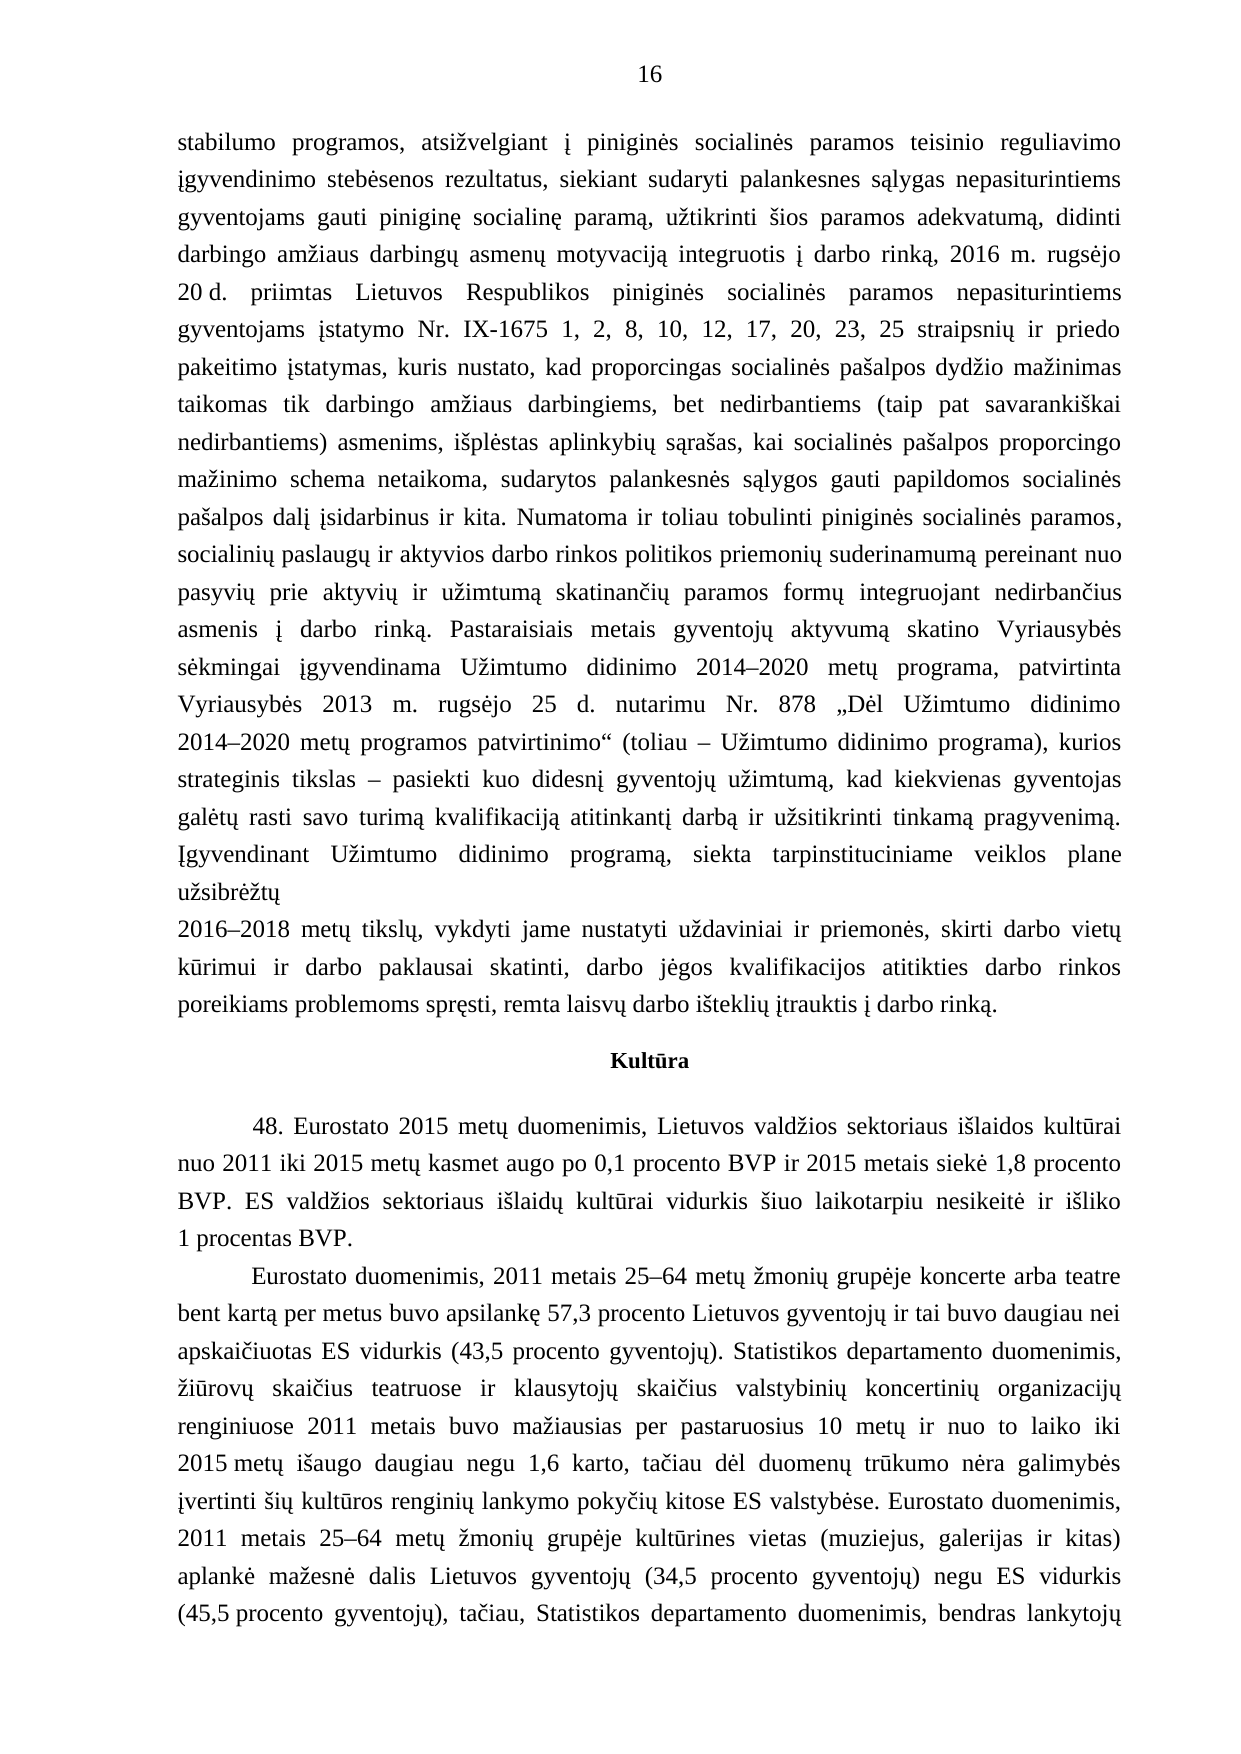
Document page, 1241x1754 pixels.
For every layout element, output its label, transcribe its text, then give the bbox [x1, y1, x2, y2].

text Eurostato duomenimis, 2011 metais 25–64 metų žmonių grupėje koncerte arba teatre bent kartą per metus buvo apsilankę 57,3 procento Lietuvos gyventojų ir tai buvo daugiau nei apskaičiuotas ES vidurkis (43,5 procento gyventojų). Statistikos departamento duomenimis, žiūrovų skaičius teatruose ir klausytojų skaičius valstybinių koncertinių organizacijų renginiuose 2011 metais buvo mažiausias per pastaruosius 10 metų ir nuo to laiko iki 2015 metų išaugo daugiau negu 1,6 karto, tačiau dėl duomenų trūkumo nėra galimybės įvertinti šių kultūros renginių lankymo pokyčių kitose ES valstybėse. Eurostato duomenimis, 2011 metais 25–64 metų žmonių grupėje kultūrines vietas (muziejus, galerijas ir kitas) aplankė mažesnė dalis Lietuvos gyventojų (34,5 procento gyventojų) negu ES vidurkis (45,5 procento gyventojų), tačiau, Statistikos departamento duomenimis, bendras lankytojų [177, 1252, 1122, 1627]
text stabilumo programos, atsižvelgiant į piniginės socialinės paramos teisinio reguliavimo įgyvendinimo stebėsenos rezultatus, siekiant sudaryti palankesnes sąlygas nepasiturintiems gyventojams gauti piniginę socialinę paramą, užtikrinti šios paramos adekvatumą, didinti darbingo amžiaus darbingų asmenų motyvaciją integruotis į darbo rinką, 2016 m. rugsėjo 20 d. priimtas Lietuvos Respublikos piniginės socialinės paramos nepasiturintiems gyventojams įstatymo Nr. IX-1675 1, 2, 8, 10, 12, 17, 20, 23, 25 straipsnių ir priedo pakeitimo įstatymas, kuris nustato, kad proporcingas socialinės pašalpos dydžio mažinimas taikomas tik darbingo amžiaus darbingiems, bet nedirbantiems (taip pat savarankiškai nedirbantiems) asmenims, išplėstas aplinkybių sąrašas, kai socialinės pašalpos proporcingo mažinimo schema netaikoma, sudarytos palankesnės sąlygos gauti papildomos socialinės pašalpos dalį įsidarbinus ir kita. Numatoma ir toliau tobulinti piniginės socialinės paramos, socialinių paslaugų ir aktyvios darbo rinkos politikos priemonių suderinamumą pereinant nuo pasyvių prie aktyvių ir užimtumą skatinančių paramos formų integruojant nedirbančius asmenis į darbo rinką. Pastaraisiais metais gyventojų aktyvumą skatino Vyriausybės sėkmingai įgyvendinama Užimtumo didinimo 2014–2020 metų programa, patvirtinta Vyriausybės 2013 m. rugsėjo 25 d. nutarimu Nr. 878 „Dėl Užimtumo didinimo 2014–2020 metų programos patvirtinimo“ (toliau – Užimtumo didinimo programa), kurios strateginis tikslas – pasiekti kuo didesnį gyventojų užimtumą, kad kiekvienas gyventojas galėtų rasti savo turimą kvalifikaciją atitinkantį darbą ir užsitikrinti tinkamą pragyvenimą. Įgyvendinant Užimtumo didinimo programą, siekta tarpinstituciniame veiklos plane užsibrėžtų 2016–2018 metų tikslų, vykdyti jame nustatyti uždaviniai ir priemonės, skirti darbo vietų kūrimui ir darbo paklausai skatinti, darbo jėgos kvalifikacijos atitikties darbo rinkos poreikiams problemoms spręsti, remta laisvų darbo išteklių įtrauktis į darbo rinką. [177, 118, 1122, 1018]
text Kultūra [177, 1047, 1122, 1073]
text 48. Eurostato 2015 metų duomenimis, Lietuvos valdžios sektoriaus išlaidos kultūrai nuo 2011 iki 2015 metų kasmet augo po 0,1 procento BVP ir 2015 metais siekė 1,8 procento BVP. ES valdžios sektoriaus išlaidų kultūrai vidurkis šiuo laikotarpiu nesikeitė ir išliko 1 procentas BVP. [177, 1102, 1122, 1252]
